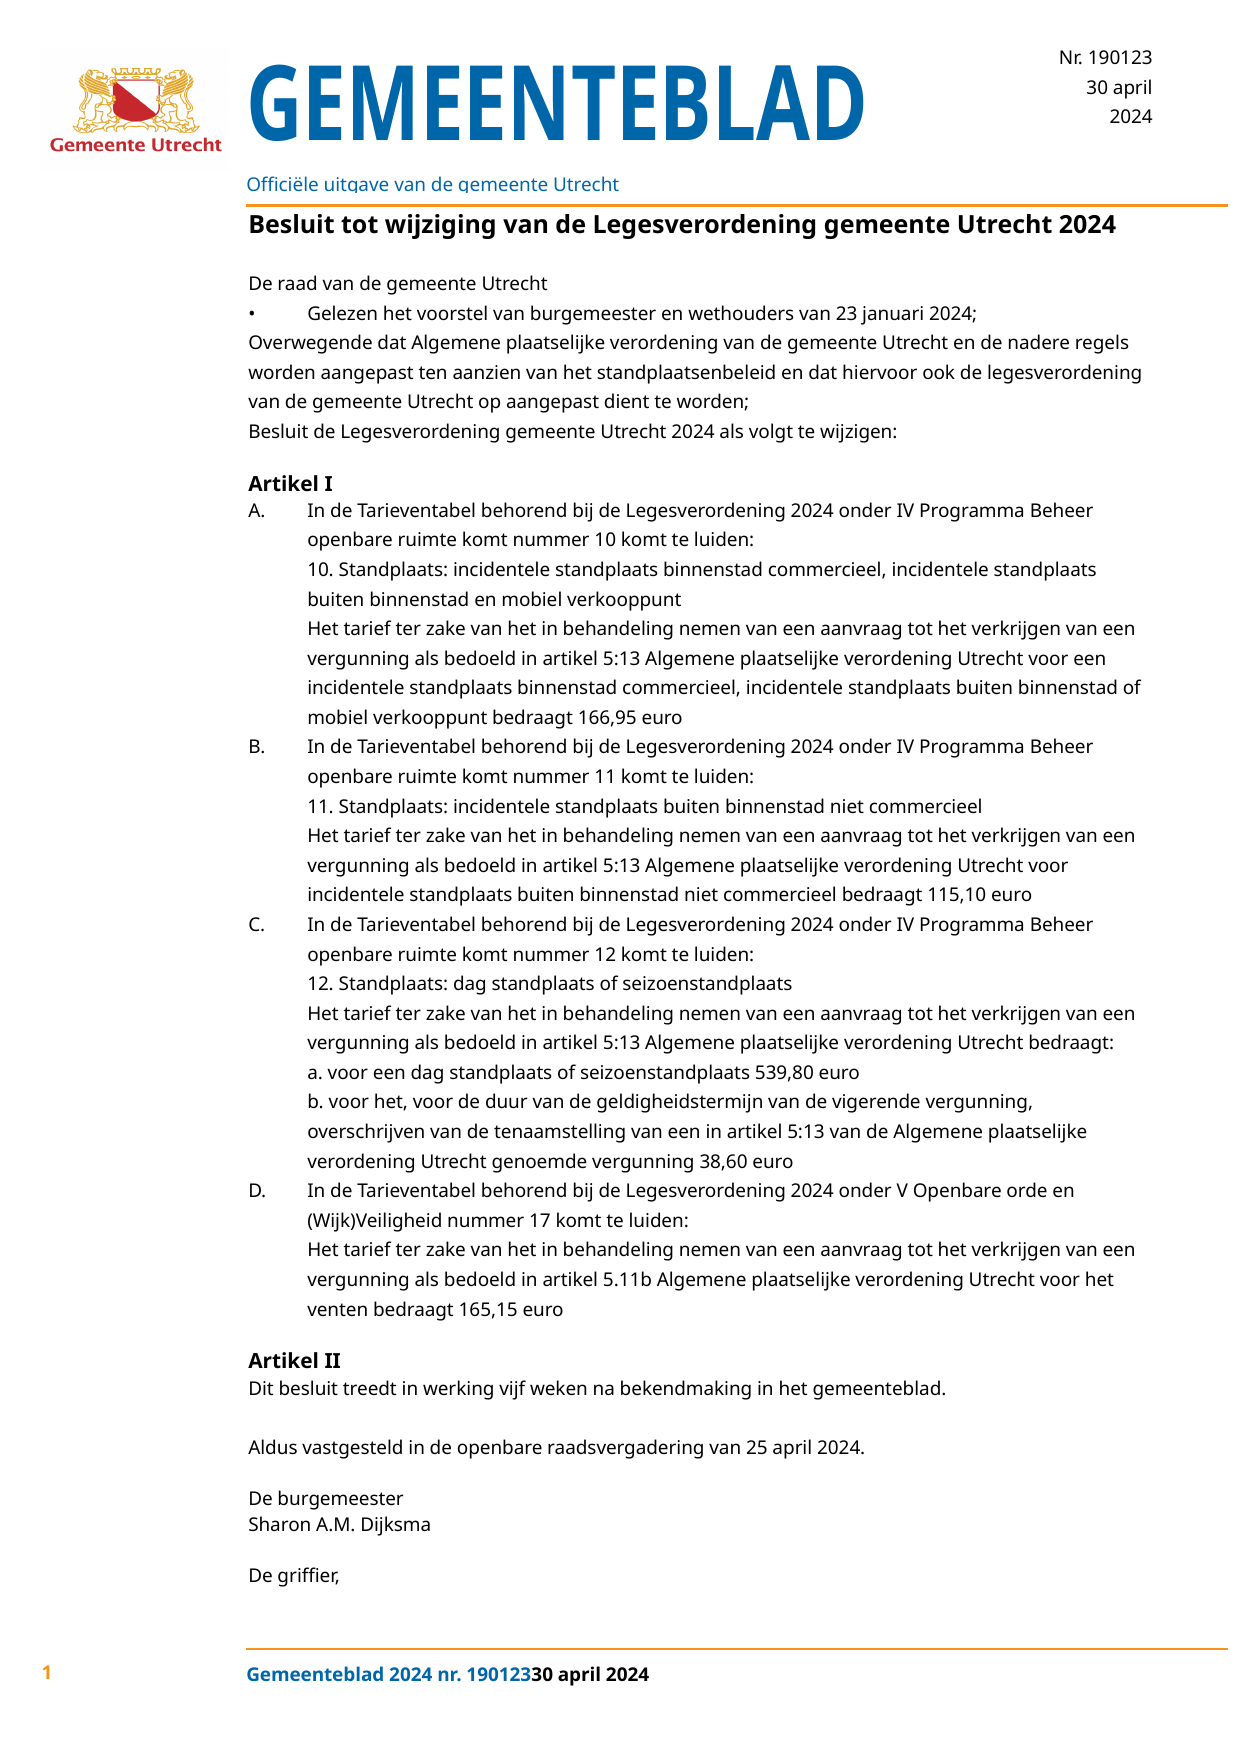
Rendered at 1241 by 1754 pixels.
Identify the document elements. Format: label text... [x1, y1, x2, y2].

text Overwegende dat Algemene plaatselijke verordening van de gemeente Utrecht en de nadere regels worden aangepast ten aanzien van het standplaatsenbeleid en dat hiervoor ook de legesverordening van de gemeente Utrecht op aangepast dient te worden; [248, 329, 1152, 414]
text Besluit de Legesverordening gemeente Utrecht 2024 als volgt te wijzigen: [248, 418, 1152, 444]
text De raad van de gemeente Utrecht [248, 270, 1152, 296]
list In de Tarieventabel behorend bij de Legesverordening 2024 onder IV Programma Beheer openbare ruimte komt nummer 11 komt te luiden: [248, 734, 1152, 789]
list In de Tarieventabel behorend bij de Legesverordening 2024 onder V Openbare orde en (Wijk)Veiligheid nummer 17 komt te luiden: [248, 1177, 1152, 1233]
list 12. Standplaats: dag standplaats of seizoenstandplaats [248, 970, 1152, 996]
list Het tarief ter zake van het in behandeling nemen van een aanvraag tot het verkrijgen van een vergunning als bedoeld in artikel 5:13 Algemene plaatselijke verordening Utrecht voor een incidentele standplaats binnenstad commercieel, incidentele standplaats buiten binnenstad of mobiel verkooppunt bedraagt 166,95 euro [248, 615, 1152, 730]
picture [41, 47, 231, 172]
text Artikel II [248, 1346, 1152, 1375]
text De griffier, [248, 1562, 1152, 1588]
text Besluit tot wijziging van de Legesverordening gemeente Utrecht 2024 [248, 207, 1152, 241]
list In de Tarieventabel behorend bij de Legesverordening 2024 onder IV Programma Beheer openbare ruimte komt nummer 10 komt te luiden: [248, 497, 1152, 552]
list a. voor een dag standplaats of seizoenstandplaats 539,80 euro [248, 1059, 1152, 1085]
list b. voor het, voor de duur van de geldigheidstermijn van de vigerende vergunning, overschrijven van de tenaamstelling van een in artikel 5:13 van de Algemene plaatselijke verordening Utrecht genoemde vergunning 38,60 euro [248, 1089, 1152, 1174]
text Artikel I [248, 469, 1152, 497]
list Gelezen het voorstel van burgemeester en wethouders van 23 januari 2024; [248, 300, 1152, 326]
list 10. Standplaats: incidentele standplaats binnenstad commercieel, incidentele standplaats buiten binnenstad en mobiel verkooppunt [248, 556, 1152, 612]
text Sharon A.M. Dijksma [248, 1511, 1152, 1537]
list In de Tarieventabel behorend bij de Legesverordening 2024 onder IV Programma Beheer openbare ruimte komt nummer 12 komt te luiden: [248, 911, 1152, 967]
list 11. Standplaats: incidentele standplaats buiten binnenstad niet commercieel [248, 793, 1152, 819]
list Het tarief ter zake van het in behandeling nemen van een aanvraag tot het verkrijgen van een vergunning als bedoeld in artikel 5.11b Algemene plaatselijke verordening Utrecht voor het venten bedraagt 165,15 euro [248, 1237, 1152, 1322]
text De burgemeester [248, 1485, 1152, 1511]
text Aldus vastgesteld in de openbare raadsvergadering van 25 april 2024. [248, 1434, 1152, 1459]
list Het tarief ter zake van het in behandeling nemen van een aanvraag tot het verkrijgen van een vergunning als bedoeld in artikel 5:13 Algemene plaatselijke verordening Utrecht bedraagt: [248, 1000, 1152, 1055]
list Het tarief ter zake van het in behandeling nemen van een aanvraag tot het verkrijgen van een vergunning als bedoeld in artikel 5:13 Algemene plaatselijke verordening Utrecht voor incidentele standplaats buiten binnenstad niet commercieel bedraagt 115,10 euro [248, 822, 1152, 907]
text Dit besluit treedt in werking vijf weken na bekendmaking in het gemeenteblad. [248, 1375, 1152, 1400]
